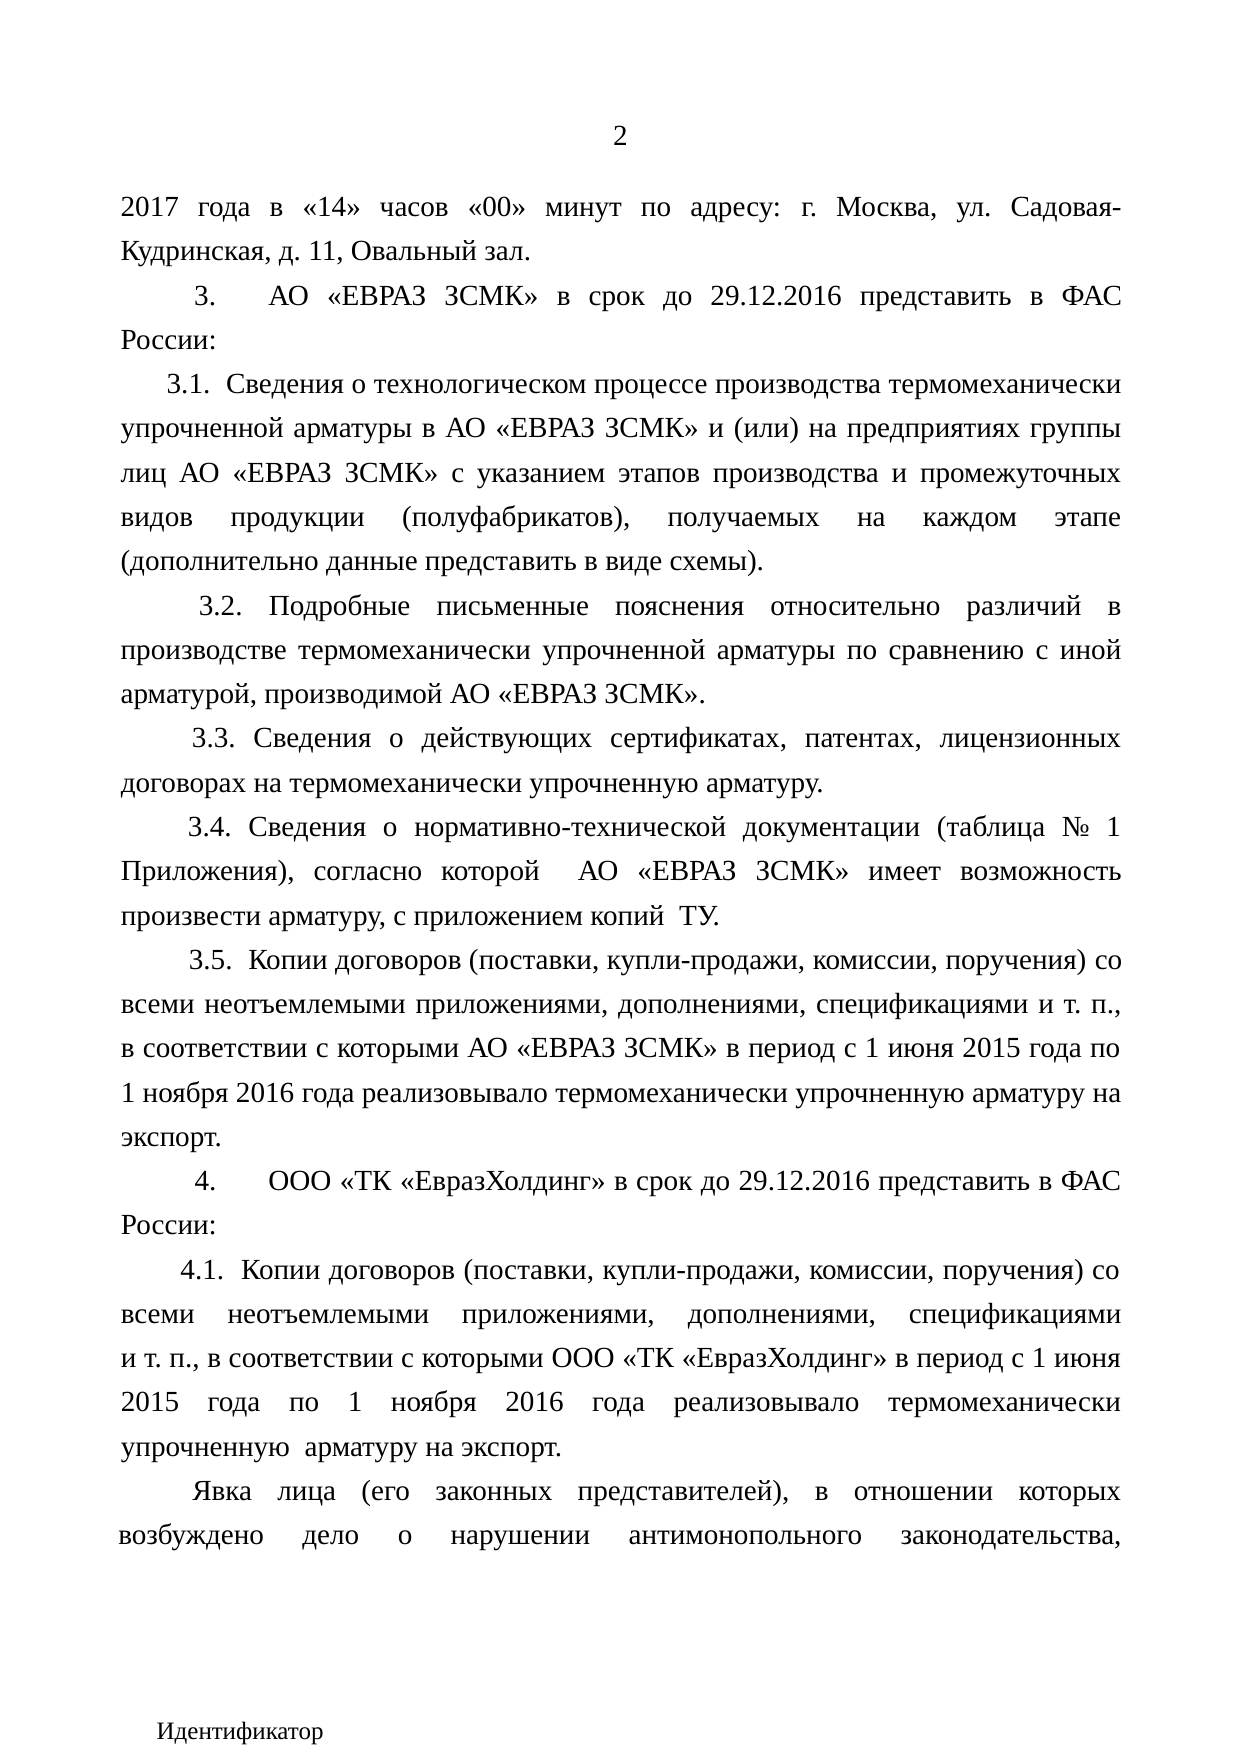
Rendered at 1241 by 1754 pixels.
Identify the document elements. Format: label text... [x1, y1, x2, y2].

text Явка лица (его законных представителей), в отношении которых возбуждено дело о нарушении антимонопольного законодательства, [118, 1465, 1122, 1553]
list 2017 года в «14» часов «00» минут по адресу: г. Москва, ул. Садовая-Кудринская, д. 11, Овальный зал. [120, 181, 1122, 270]
list 3.3. Сведения о действующих сертификатах, патентах, лицензионных договорах на термомеханически упрочненную арматуру. [121, 712, 1122, 801]
list АО «ЕВРАЗ ЗСМК» в срок до 29.12.2016 представить в ФАС России: [120, 270, 1122, 358]
list 3.5. Копии договоров (поставки, купли-продажи, комиссии, поручения) со всеми неотъемлемыми приложениями, дополнениями, спецификациями и т. п., в соответствии с которыми АО «ЕВРАЗ ЗСМК» в период с 1 июня 2015 года по 1 ноября 2016 года реализовывало термомеханически упрочненную арматуру на экспорт. [121, 934, 1122, 1155]
list 4.1. Копии договоров (поставки, купли-продажи, комиссии, поручения) со всеми неотъемлемыми приложениями, дополнениями, спецификациями и т. п., в соответствии с которыми ООО «ТК «ЕвразХолдинг» в период с 1 июня 2015 года по 1 ноября 2016 года реализовывало термомеханически упрочненную арматуру на экспорт. [121, 1244, 1122, 1465]
list 3.4. Сведения о нормативно-технической документации (таблица № 1 Приложения), согласно которой АО «ЕВРАЗ ЗСМК» имеет возможность произвести арматуру, с приложением копий ТУ. [121, 801, 1122, 934]
list 3.2. Подробные письменные пояснения относительно различий в производстве термомеханически упрочненной арматуры по сравнению с иной арматурой, производимой АО «ЕВРАЗ ЗСМК». [120, 579, 1122, 712]
list 3.1. Сведения о технологическом процессе производства термомеханически упрочненной арматуры в АО «ЕВРАЗ ЗСМК» и (или) на предприятиях группы лиц АО «ЕВРАЗ ЗСМК» с указанием этапов производства и промежуточных видов продукции (полуфабрикатов), получаемых на каждом этапе (дополнительно данные представить в виде схемы). [120, 358, 1122, 579]
list ООО «ТК «ЕвразХолдинг» в срок до 29.12.2016 представить в ФАС России: [121, 1155, 1122, 1244]
